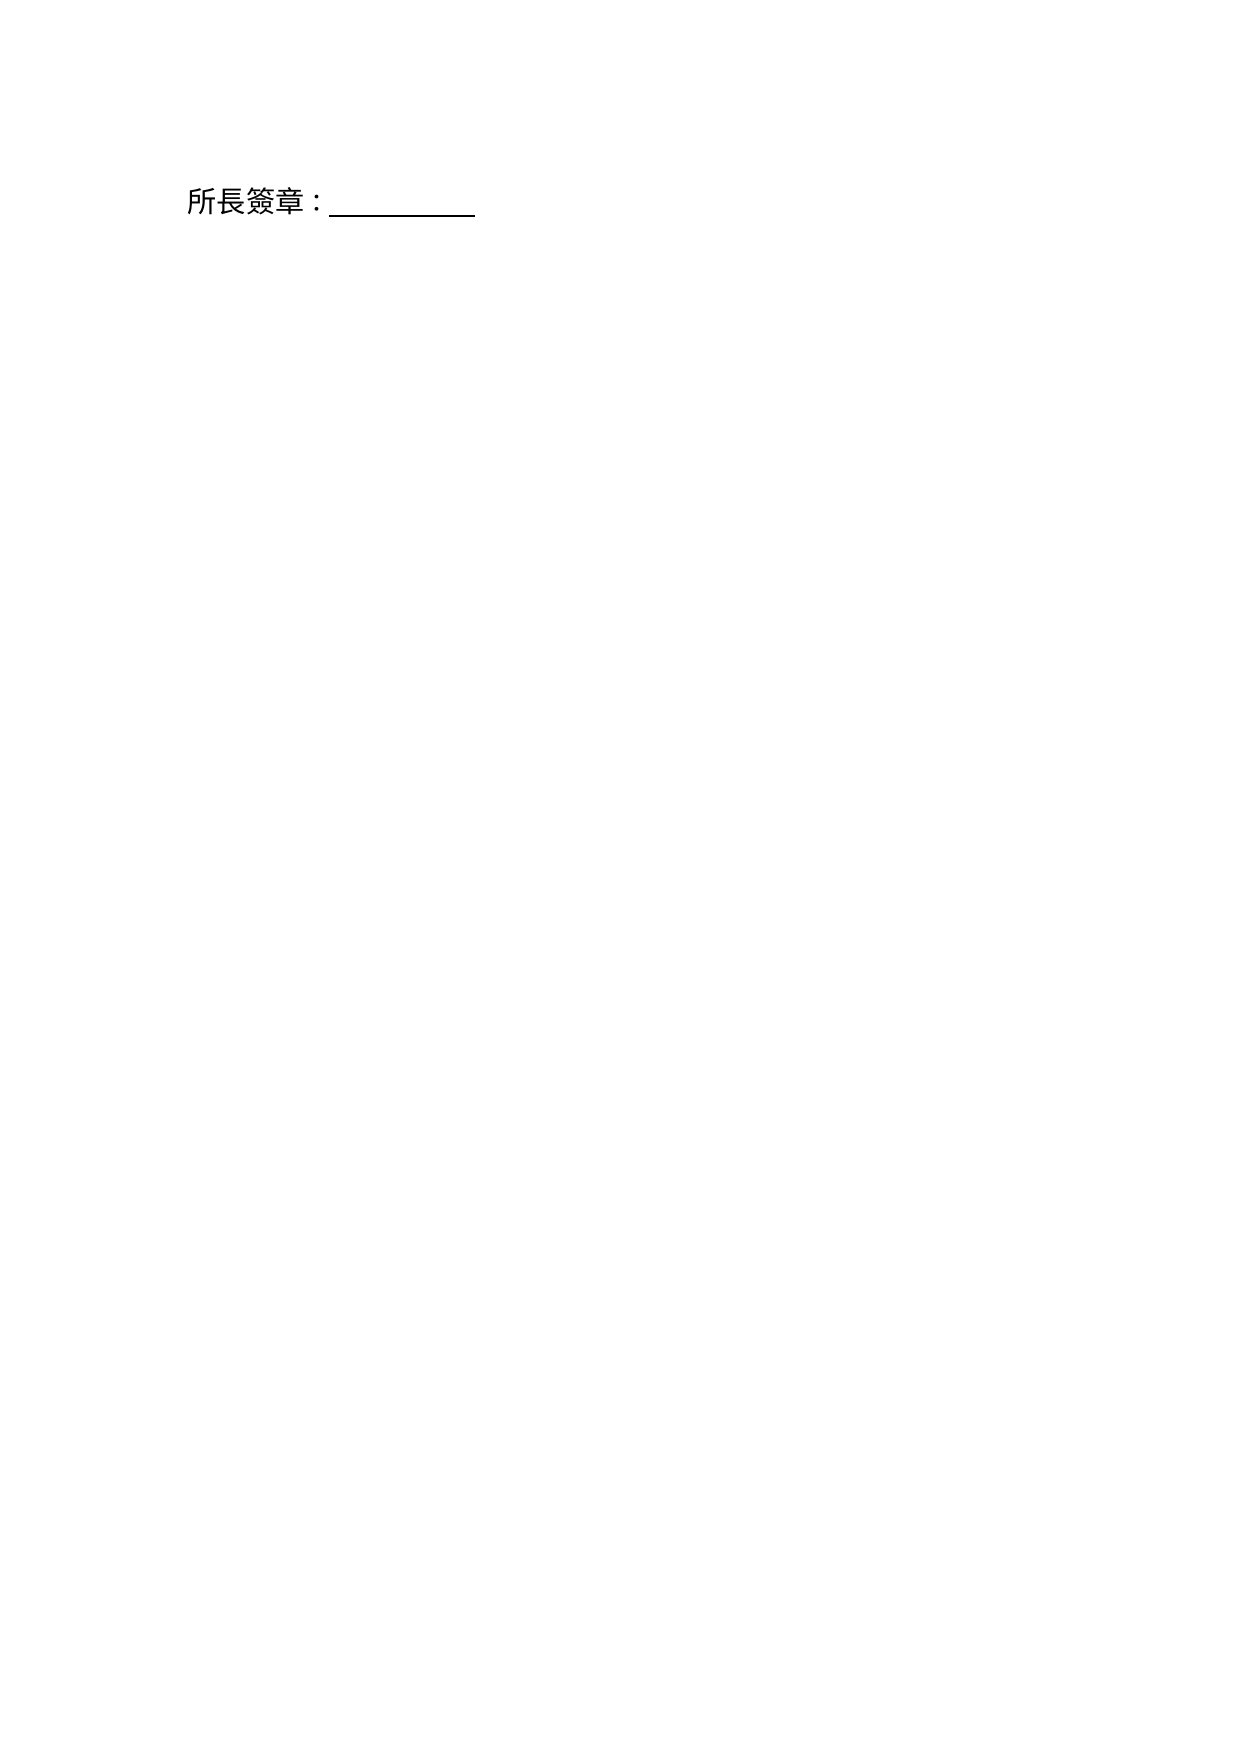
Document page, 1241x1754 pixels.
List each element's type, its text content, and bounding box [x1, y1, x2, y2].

text 所長簽章： [187, 158, 1053, 221]
